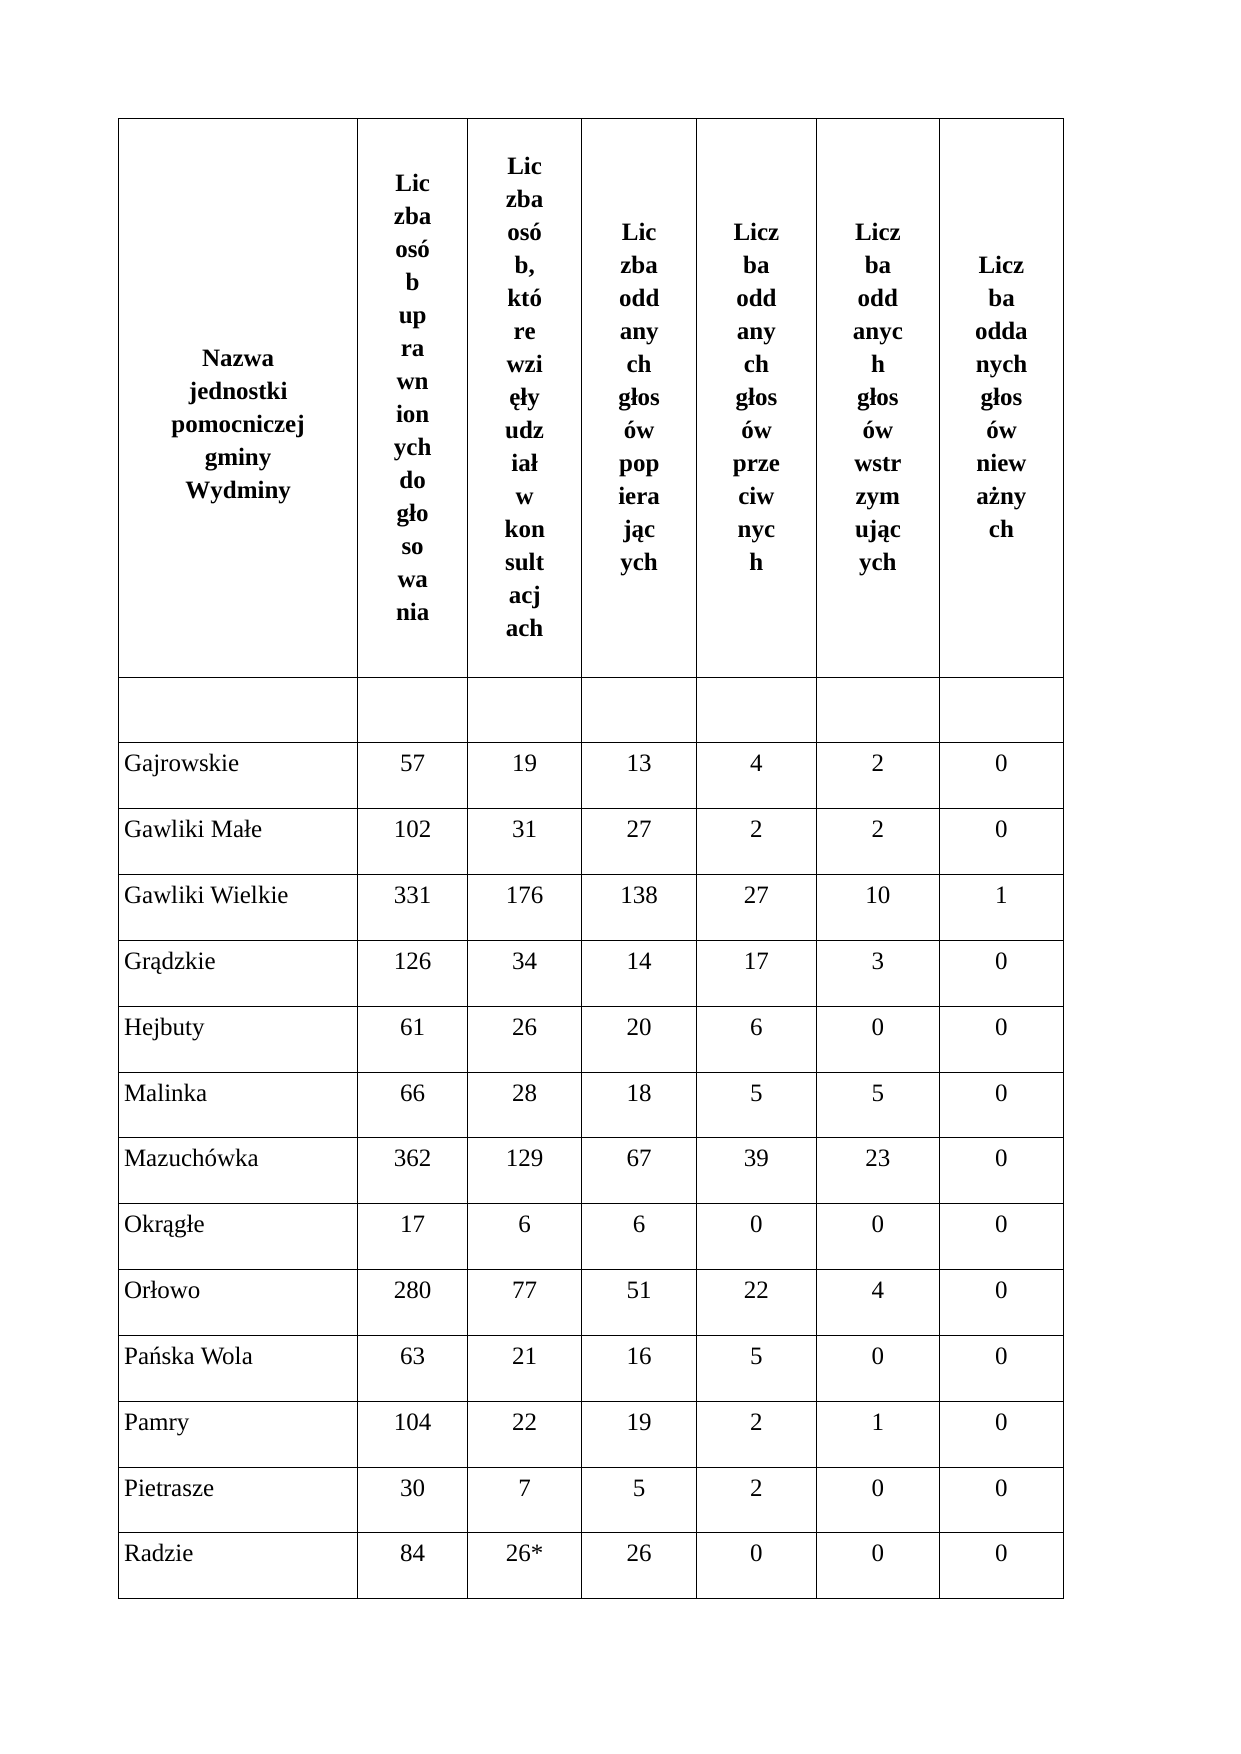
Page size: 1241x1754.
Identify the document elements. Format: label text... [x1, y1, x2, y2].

table_cell 0 [817, 1336, 939, 1401]
table_cell 102 [358, 809, 467, 874]
table_cell 0 [697, 1204, 816, 1269]
table_cell 17 [358, 1204, 467, 1269]
table_cell 5 [697, 1336, 816, 1401]
table_cell Gawliki Wielkie [119, 875, 357, 940]
table_cell Gawliki Małe [119, 809, 357, 874]
table_cell 19 [582, 1402, 696, 1466]
table_cell 2 [817, 743, 939, 808]
table_header Liczba oddanych głosów wstrzymujących [817, 119, 939, 676]
table_cell Hejbuty [119, 1007, 357, 1071]
table_cell 0 [940, 1073, 1063, 1137]
table_cell 0 [940, 1270, 1063, 1335]
table_cell 0 [940, 809, 1063, 874]
table_cell 1 [817, 1402, 939, 1466]
table_cell 2 [697, 809, 816, 874]
table_cell 6 [697, 1007, 816, 1071]
table_cell [940, 678, 1063, 742]
table_cell [697, 678, 816, 742]
table_cell 0 [940, 941, 1063, 1006]
table_cell 280 [358, 1270, 467, 1335]
table_cell 23 [817, 1138, 939, 1203]
table_cell 57 [358, 743, 467, 808]
table_cell 2 [817, 809, 939, 874]
table_cell 3 [817, 941, 939, 1006]
table_cell 6 [468, 1204, 581, 1269]
table_cell 0 [940, 1204, 1063, 1269]
table_cell 27 [697, 875, 816, 940]
table_cell 0 [940, 1138, 1063, 1203]
table_cell Malinka [119, 1073, 357, 1137]
table_cell 21 [468, 1336, 581, 1401]
table_cell 0 [940, 1007, 1063, 1071]
table_cell 126 [358, 941, 467, 1006]
table_cell 27 [582, 809, 696, 874]
table_header Liczba oddanych głosów nieważnych [940, 119, 1063, 676]
table_cell Radzie [119, 1533, 357, 1598]
table_cell 0 [697, 1533, 816, 1598]
table_cell 362 [358, 1138, 467, 1203]
table_cell 0 [940, 1402, 1063, 1466]
table_header Liczba osób, które wzięły udział w konsultacjach [468, 119, 581, 676]
table_cell Pamry [119, 1402, 357, 1466]
table_cell 0 [940, 1336, 1063, 1401]
table_cell 2 [697, 1468, 816, 1532]
table_cell 77 [468, 1270, 581, 1335]
table_cell 51 [582, 1270, 696, 1335]
table_cell Gajrowskie [119, 743, 357, 808]
table_cell 22 [468, 1402, 581, 1466]
table_cell 34 [468, 941, 581, 1006]
table_cell 39 [697, 1138, 816, 1203]
table_cell 0 [940, 1468, 1063, 1532]
table_cell 129 [468, 1138, 581, 1203]
table_cell 13 [582, 743, 696, 808]
table_cell [358, 678, 467, 742]
table_cell 84 [358, 1533, 467, 1598]
table_cell 31 [468, 809, 581, 874]
table_cell 0 [940, 743, 1063, 808]
table_header Liczba osób uprawnionych do głosowania [358, 119, 467, 676]
table_cell 138 [582, 875, 696, 940]
table_cell 28 [468, 1073, 581, 1137]
table_cell 67 [582, 1138, 696, 1203]
table_cell 0 [817, 1007, 939, 1071]
table_cell 22 [697, 1270, 816, 1335]
table_cell 0 [817, 1468, 939, 1532]
table_cell Okrągłe [119, 1204, 357, 1269]
table_cell 30 [358, 1468, 467, 1532]
table_cell 104 [358, 1402, 467, 1466]
table_cell 0 [817, 1533, 939, 1598]
table_cell Mazuchówka [119, 1138, 357, 1203]
table_cell 61 [358, 1007, 467, 1071]
table_cell 0 [817, 1204, 939, 1269]
table_cell 10 [817, 875, 939, 940]
table_cell 5 [582, 1468, 696, 1532]
table_cell 4 [817, 1270, 939, 1335]
table_cell [582, 678, 696, 742]
table_cell 7 [468, 1468, 581, 1532]
table_cell Pańska Wola [119, 1336, 357, 1401]
table_cell Pietrasze [119, 1468, 357, 1532]
table_cell [119, 678, 357, 742]
table_cell 16 [582, 1336, 696, 1401]
table_cell 1 [940, 875, 1063, 940]
table_cell 26 [468, 1007, 581, 1071]
table_cell Orłowo [119, 1270, 357, 1335]
table_cell 0 [940, 1533, 1063, 1598]
table_cell [817, 678, 939, 742]
table_header Liczba oddanych głosów popierających [582, 119, 696, 676]
table_cell 66 [358, 1073, 467, 1137]
table_cell 63 [358, 1336, 467, 1401]
table_cell 5 [817, 1073, 939, 1137]
table_header Liczba oddanych głosów przeciwnych [697, 119, 816, 676]
table_cell [468, 678, 581, 742]
table_cell 6 [582, 1204, 696, 1269]
table_cell 14 [582, 941, 696, 1006]
table_cell 331 [358, 875, 467, 940]
table_cell 2 [697, 1402, 816, 1466]
table_cell Grądzkie [119, 941, 357, 1006]
table_cell 176 [468, 875, 581, 940]
table_header Nazwa jednostki pomocniczej gminy Wydminy [119, 119, 357, 676]
table_cell 19 [468, 743, 581, 808]
table_cell 4 [697, 743, 816, 808]
table_cell 17 [697, 941, 816, 1006]
table_cell 18 [582, 1073, 696, 1137]
table_cell 26 [582, 1533, 696, 1598]
table_cell 5 [697, 1073, 816, 1137]
table_cell 20 [582, 1007, 696, 1071]
table_cell 26* [468, 1533, 581, 1598]
